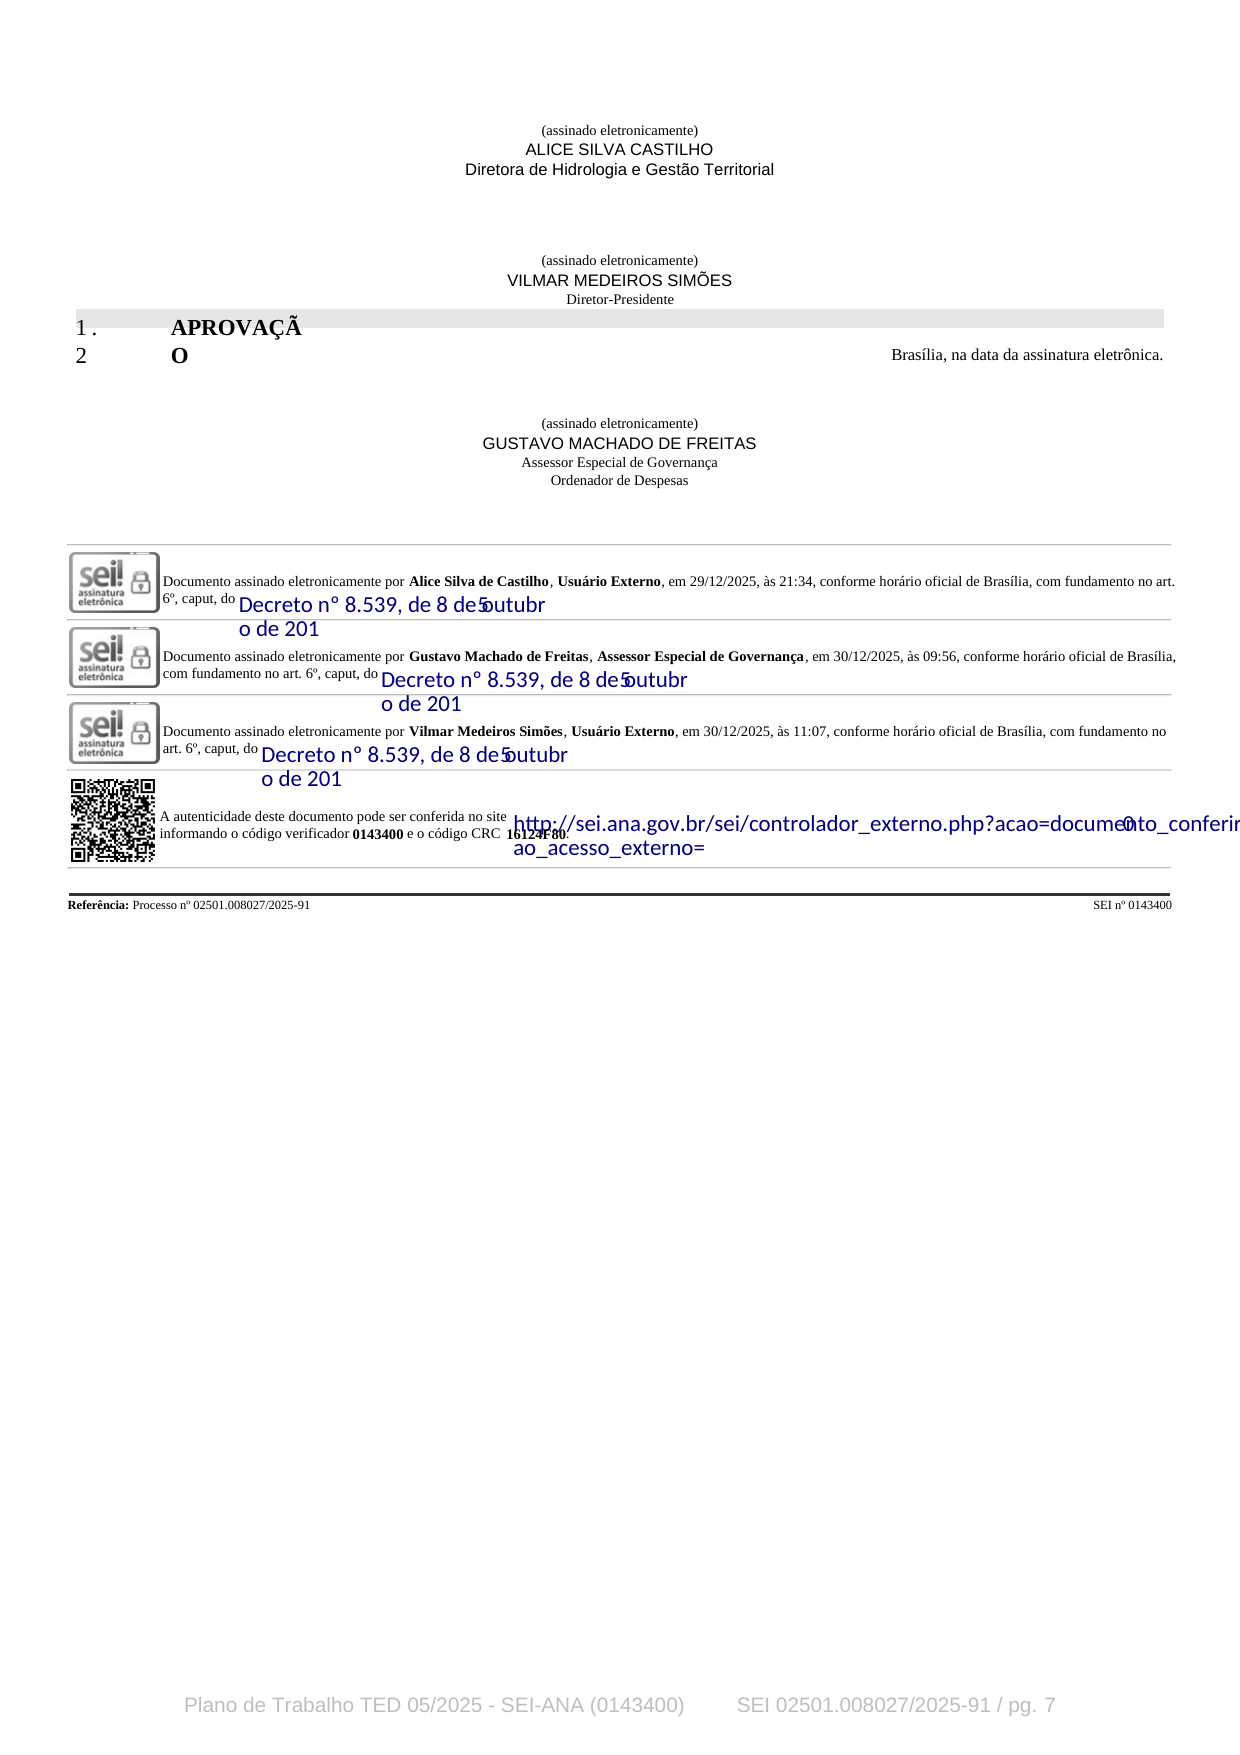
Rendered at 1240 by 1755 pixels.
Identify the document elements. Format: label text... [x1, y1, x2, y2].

text Assessor Especial de Governança Ordenador de Despesas [491, 454, 748, 488]
text Referência: Processo nº 02501.008027/2025-91 SEI nº 0143400 [67, 898, 1172, 912]
text ALICE SILVA CASTILHO [68, 140, 1170, 159]
text Diretora de Hidrologia e Gestão Territorial [68, 160, 1171, 179]
text VILMAR MEDEIROS SIMÕES [68, 270, 1171, 289]
text (assinado eletronicamente) [491, 252, 748, 269]
text Diretor-Presidente [491, 291, 749, 307]
text (assinado eletronicamente) [491, 122, 748, 138]
text (assinado eletronicamente) [491, 415, 748, 432]
text Brasília, na data da assinatura eletrônica. [67, 344, 1163, 364]
text GUSTAVO MACHADO DE FREITAS [68, 433, 1170, 453]
